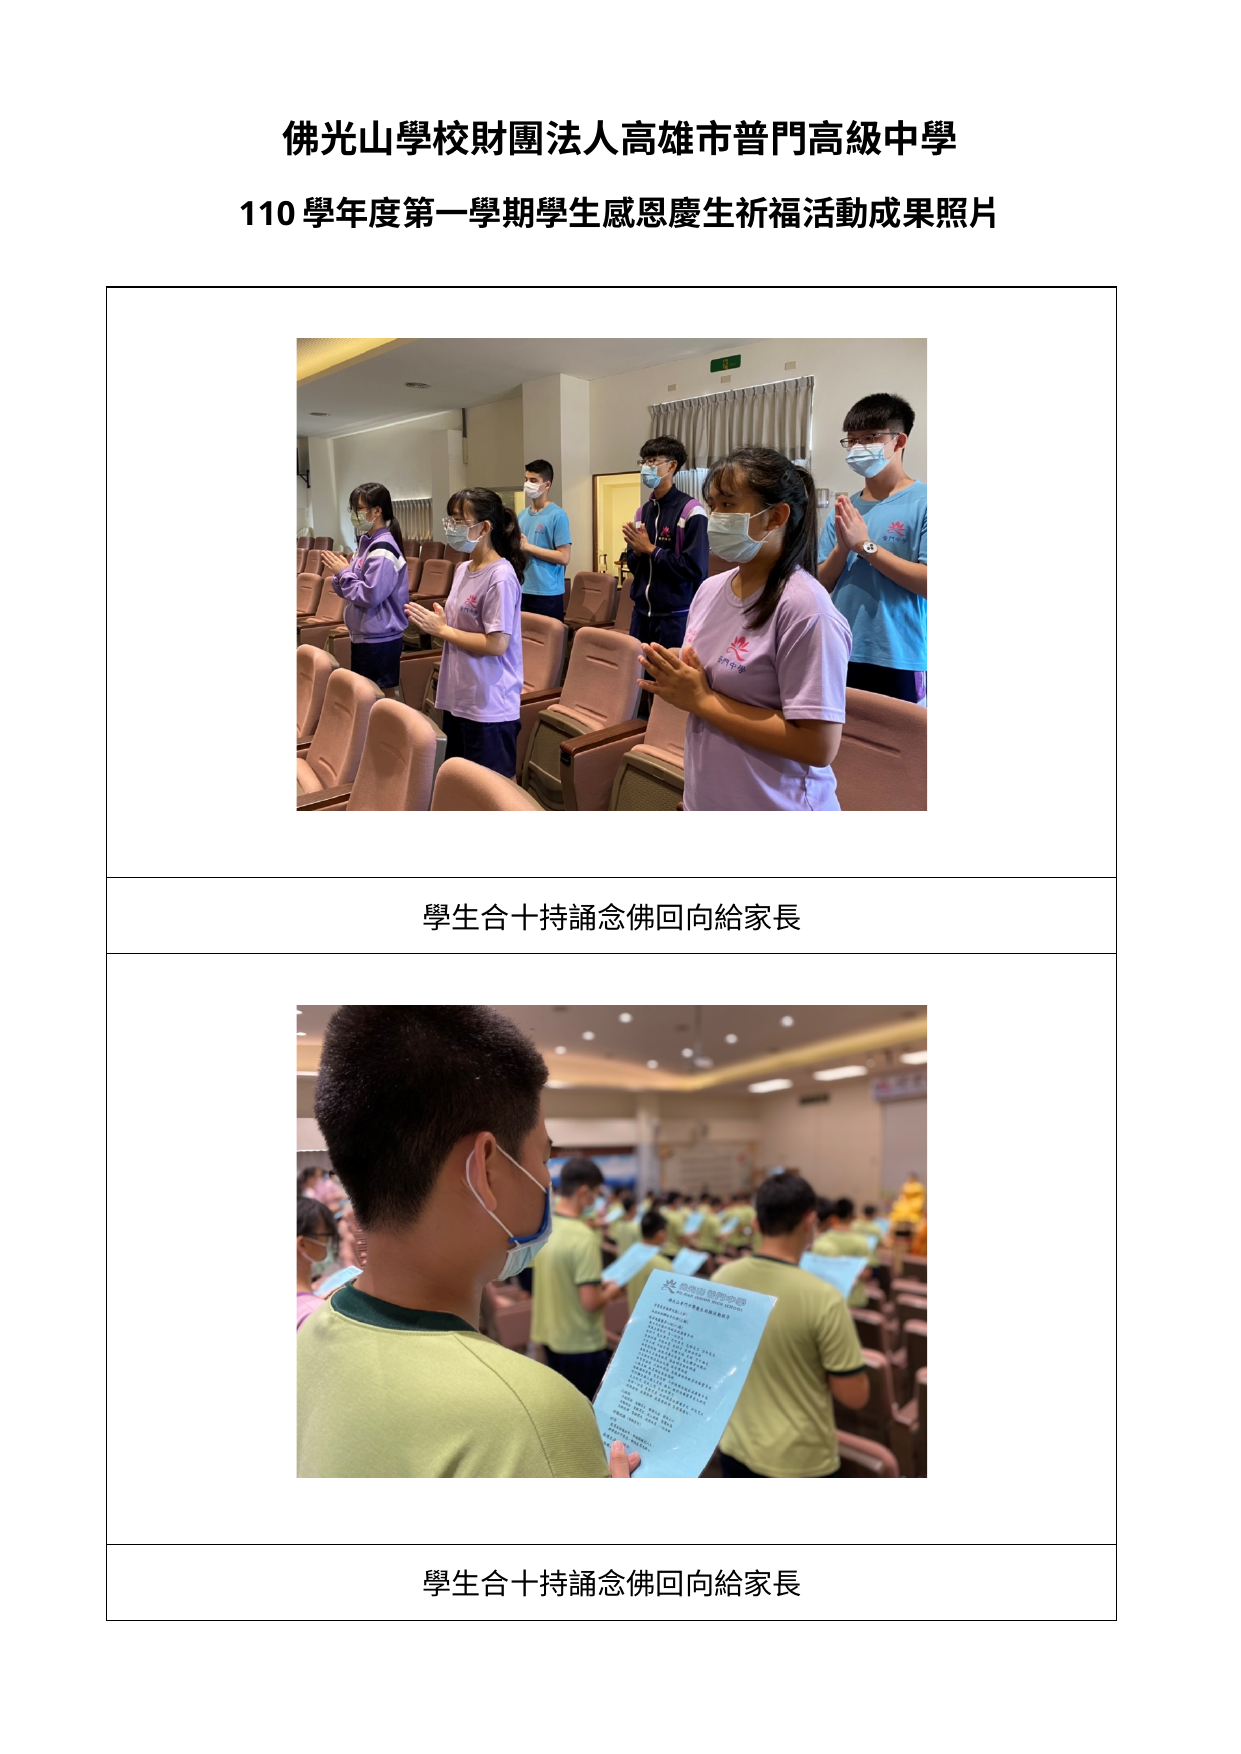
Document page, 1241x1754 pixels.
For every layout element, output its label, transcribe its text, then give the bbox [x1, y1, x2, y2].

table_cell 學生合十持誦念佛回向給家長 [107, 1545, 1116, 1619]
table_header [107, 288, 1116, 877]
text 佛光山學校財團法人高雄市普門高級中學 [118, 99, 1122, 174]
table_cell [107, 954, 1116, 1543]
text 110學年度第一學期學生感恩慶生祈福活動成果照片 [118, 174, 1122, 249]
picture [296, 1005, 928, 1478]
picture [296, 338, 928, 811]
table_cell 學生合十持誦念佛回向給家長 [107, 878, 1116, 953]
